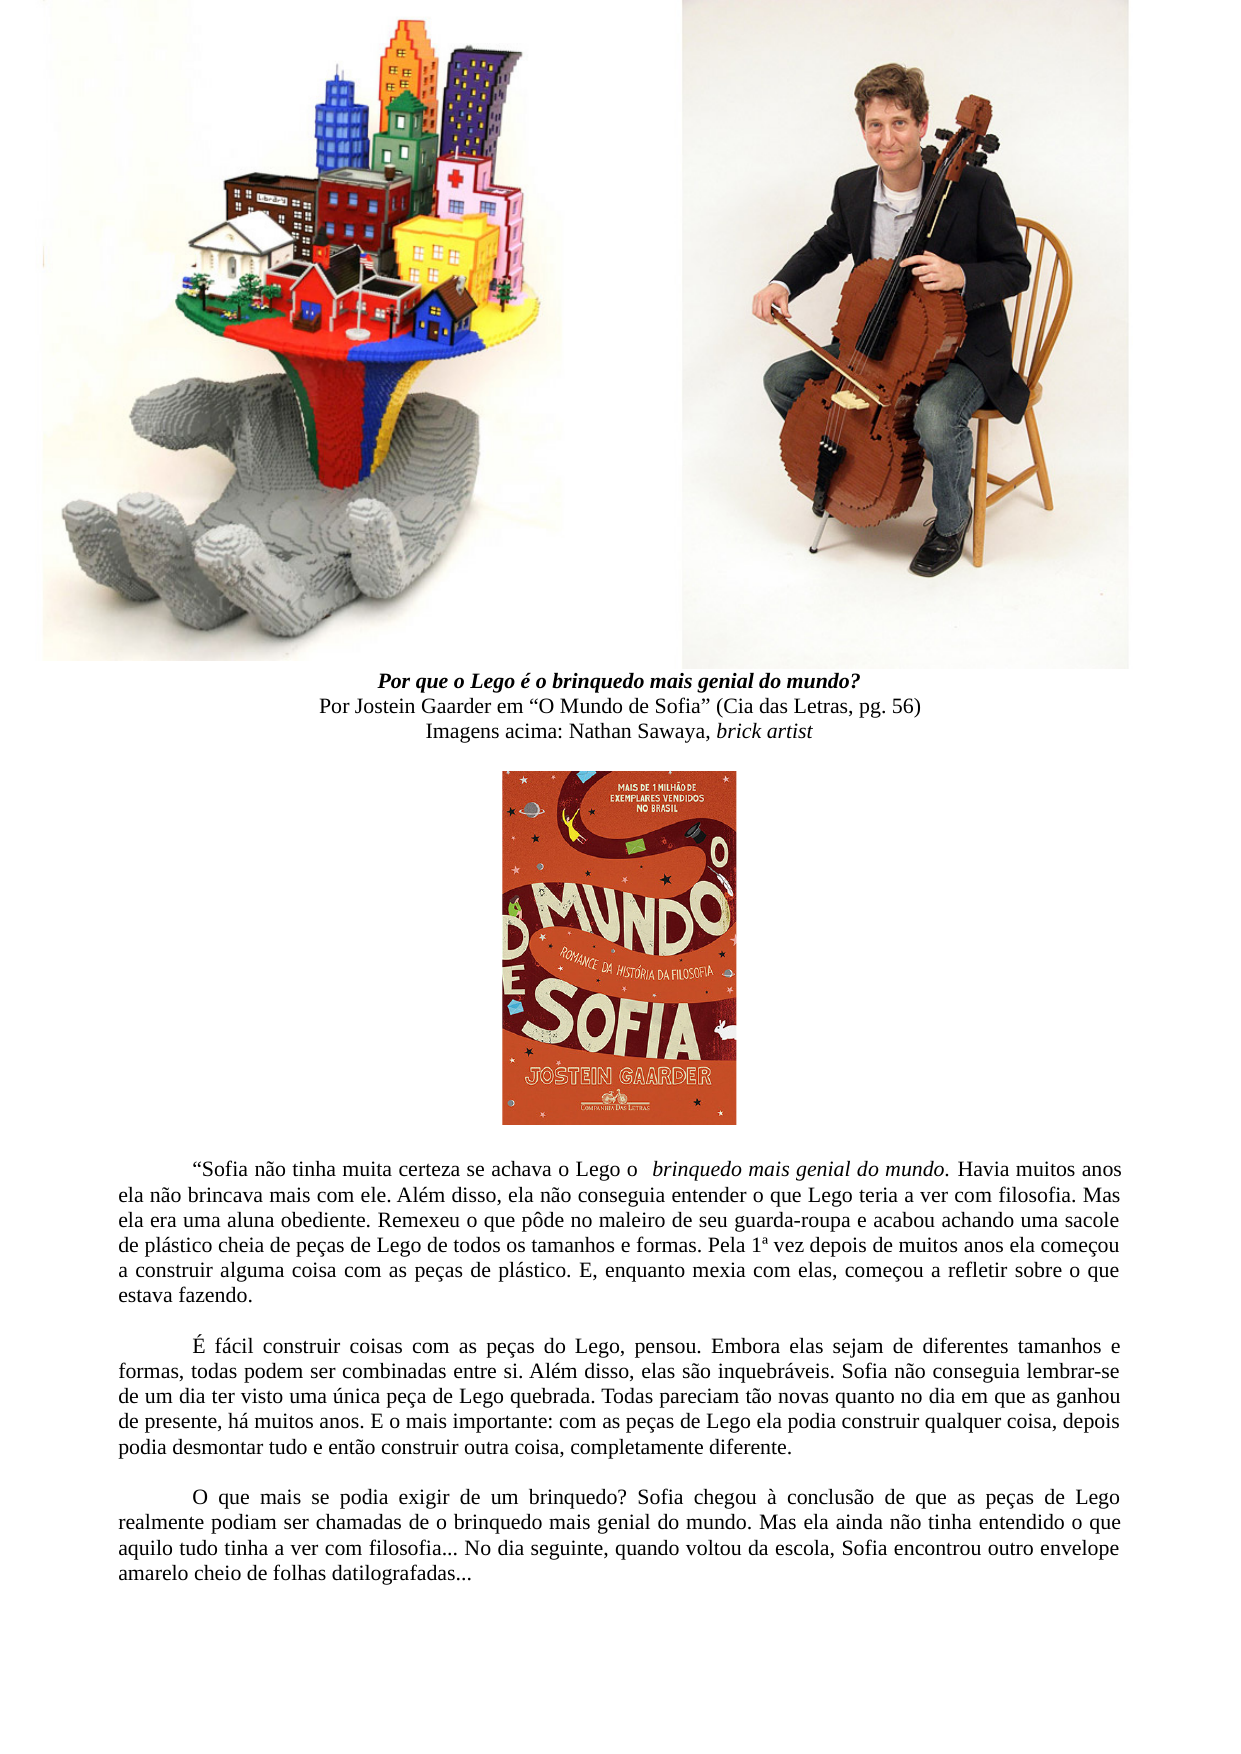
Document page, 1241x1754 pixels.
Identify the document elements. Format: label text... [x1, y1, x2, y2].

text O que mais se podia exigir de um brinquedo? Sofia chegou à conclusão de que as peças de Lego realmente podiam ser chamadas de o brinquedo mais genial do mundo. Mas ela ainda não tinha entendido o que aquilo tudo tinha a ver com filosofia... No dia seguinte, quando voltou da escola, Sofia encontrou outro envelope amarelo cheio de folhas datilografadas... [118, 1484, 1122, 1585]
text É fácil construir coisas com as peças do Lego, pensou. Embora elas sejam de diferentes tamanhos e formas, todas podem ser combinadas entre si. Além disso, elas são inquebráveis. Sofia não conseguia lembrar-se de um dia ter visto uma única peça de Lego quebrada. Todas pareciam tão novas quanto no dia em que as ganhou de presente, há muitos anos. E o mais importante: com as peças de Lego ela podia construir qualquer coisa, depois podia desmontar tudo e então construir outra coisa, completamente diferente. [118, 1333, 1122, 1459]
text Por que o Lego é o brinquedo mais genial do mundo? Por Jostein Gaarder em “O Mundo de Sofia” (Cia das Letras, pg. 56) Imagens acima: Nathan Sawaya, brick artist [118, 661, 1122, 769]
picture [502, 771, 737, 1125]
text “Sofia não tinha muita certeza se achava o Lego o brinquedo mais genial do mundo. Havia muitos anos ela não brincava mais com ele. Além disso, ela não conseguia entender o que Lego teria a ver com filosofia. Mas ela era uma aluna obediente. Remexeu o que pôde no maleiro de seu guarda-roupa e acabou achando uma sacole de plástico cheia de peças de Lego de todos os tamanhos e formas. Pela 1ª vez depois de muitos anos ela começou a construir alguma coisa com as peças de plástico. E, enquanto mexia com elas, começou a refletir sobre o que estava fazendo. [118, 769, 1122, 1308]
picture [0, 0, 1241, 669]
